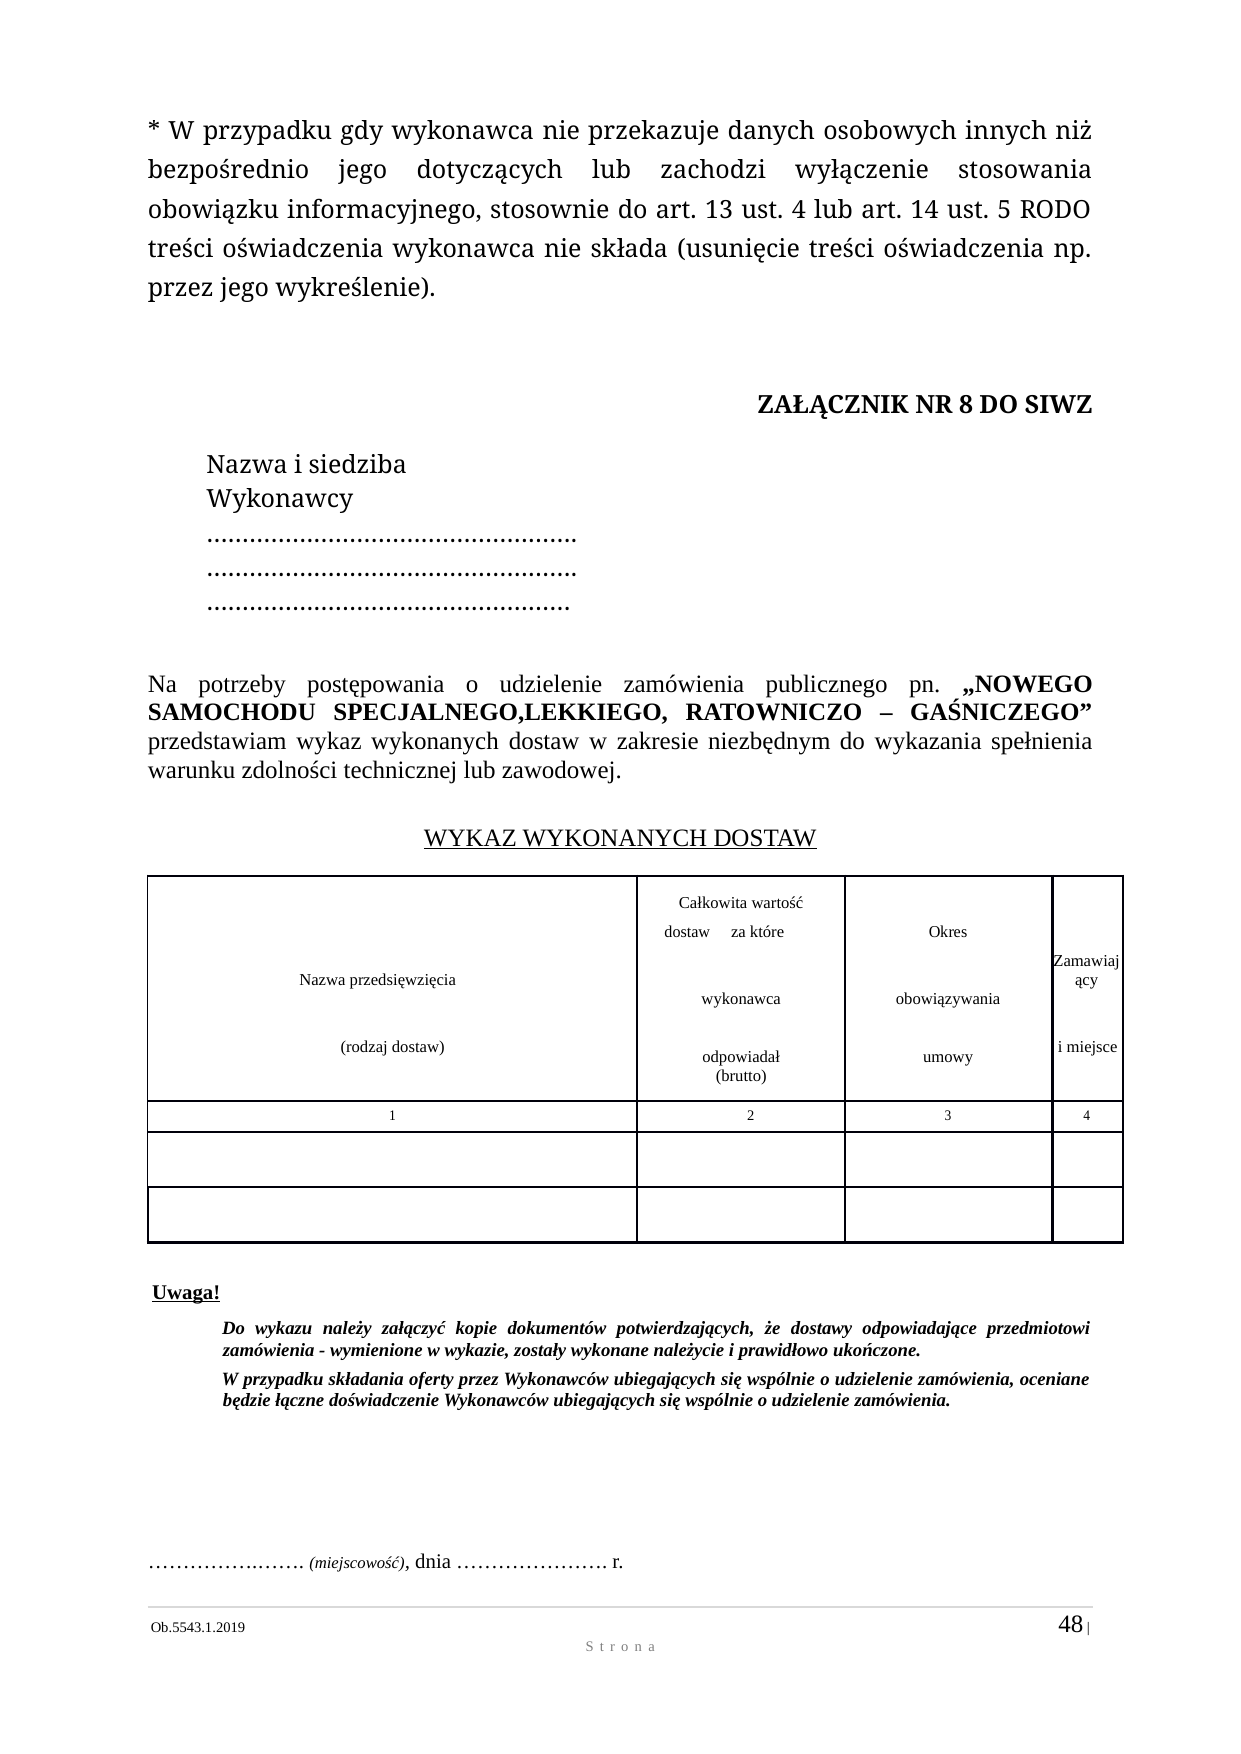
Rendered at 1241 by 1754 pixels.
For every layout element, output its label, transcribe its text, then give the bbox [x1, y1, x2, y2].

table_cell 4 [1054, 1102, 1122, 1124]
table_cell [846, 1124, 1051, 1131]
table_cell (brutto) [638, 1066, 844, 1085]
table_cell [846, 1066, 1051, 1076]
table_cell [1054, 1124, 1122, 1131]
table_cell [1054, 1133, 1122, 1186]
table_cell [731, 1124, 844, 1131]
table_cell Zamawiający [1054, 922, 1122, 989]
table_cell [148, 1085, 636, 1100]
table_header [1054, 877, 1122, 901]
text ZAŁĄCZNIK NR 8 DO SIWZ [148, 387, 1093, 421]
text …………….……. (miejscowość), dnia …………………. r. [148, 1549, 1093, 1573]
table_header Całkowita wartość [638, 877, 844, 912]
table_cell [148, 1133, 636, 1186]
table_cell 1 [148, 1102, 636, 1124]
table_cell [846, 1076, 1051, 1085]
text Uwaga! [152, 1280, 1093, 1304]
table_cell [731, 1085, 844, 1100]
table_cell [638, 1133, 731, 1186]
table_cell umowy [846, 1008, 1051, 1066]
text Na potrzeby postępowania o udzielenie zamówienia publicznego pn. „NOWEGO SAMOCHODU SPECJALNEGO,LEKKIEGO, RATOWNICZO – GAŚNICZEGO” przedstawiam wykaz wykonanych dostaw w zakresie niezbędnym do wykazania spełnienia warunku zdolności technicznej lub zawodowej. [148, 669, 1093, 784]
table_cell [846, 1133, 1051, 1186]
table_cell [846, 1188, 1051, 1241]
text ……………………………………………. [206, 549, 1093, 583]
table_cell [1054, 1085, 1122, 1100]
table_cell [148, 1124, 636, 1131]
table_cell wykonawca [638, 941, 844, 1008]
table_cell 2 [731, 1102, 844, 1124]
table_cell [846, 1085, 1051, 1100]
table_cell Nazwa przedsięwzięcia [148, 922, 636, 989]
table_cell dostaw [638, 913, 731, 941]
text Do wykazu należy załączyć kopie dokumentów potwierdzających, że dostawy odpowiadające przedmiotowi zamówienia - wymienione w wykazie, zostały wykonane należycie i prawidłowo ukończone. [222, 1317, 1093, 1360]
table_cell odpowiadał [638, 1008, 844, 1066]
table_header [846, 877, 1051, 901]
table_header [148, 877, 636, 901]
table_cell [148, 1066, 636, 1076]
table_cell [638, 1188, 731, 1241]
table_cell [1054, 901, 1122, 912]
table_cell [1054, 913, 1122, 922]
table_cell [148, 901, 636, 912]
table_cell (rodzaj dostaw) [148, 989, 636, 1056]
table_cell [1054, 1188, 1122, 1241]
table_cell [148, 1056, 636, 1066]
table_cell [148, 913, 636, 922]
text * W przypadku gdy wykonawca nie przekazuje danych osobowych innych niż bezpośrednio jego dotyczących lub zachodzi wyłączenie stosowania obowiązku informacyjnego, stosownie do art. 13 ust. 4 lub art. 14 ust. 5 RODO treści oświadczenia wykonawca nie składa (usunięcie treści oświadczenia np. przez jego wykreślenie). [148, 113, 1093, 304]
table_cell [638, 1102, 731, 1124]
table_cell [638, 1124, 731, 1131]
text Wykonawcy [206, 481, 1093, 515]
table_cell [1054, 1056, 1122, 1066]
text WYKAZ WYKONANYCH DOSTAW [148, 823, 1093, 852]
table_cell [148, 1076, 636, 1085]
text Nazwa i siedziba [206, 447, 1093, 481]
table_cell [638, 1085, 731, 1100]
table_cell [1054, 1066, 1122, 1076]
table_cell [731, 1188, 844, 1241]
text W przypadku składania oferty przez Wykonawców ubiegających się wspólnie o udzielenie zamówienia, oceniane będzie łączne doświadczenie Wykonawców ubiegających się wspólnie o udzielenie zamówienia. [221, 1368, 1093, 1411]
table_cell [149, 1188, 636, 1241]
table_cell obowiązywania [846, 941, 1051, 1008]
table_cell 3 [846, 1102, 1051, 1124]
table_cell [731, 1133, 844, 1186]
table_cell Okres [846, 913, 1051, 941]
text …………………………………………… [206, 583, 1093, 617]
table_cell [846, 901, 1051, 912]
table_cell za które [731, 913, 844, 941]
table_cell i miejsce [1054, 989, 1122, 1056]
text ……………………………………………. [206, 515, 1093, 549]
table_cell [1054, 1076, 1122, 1085]
